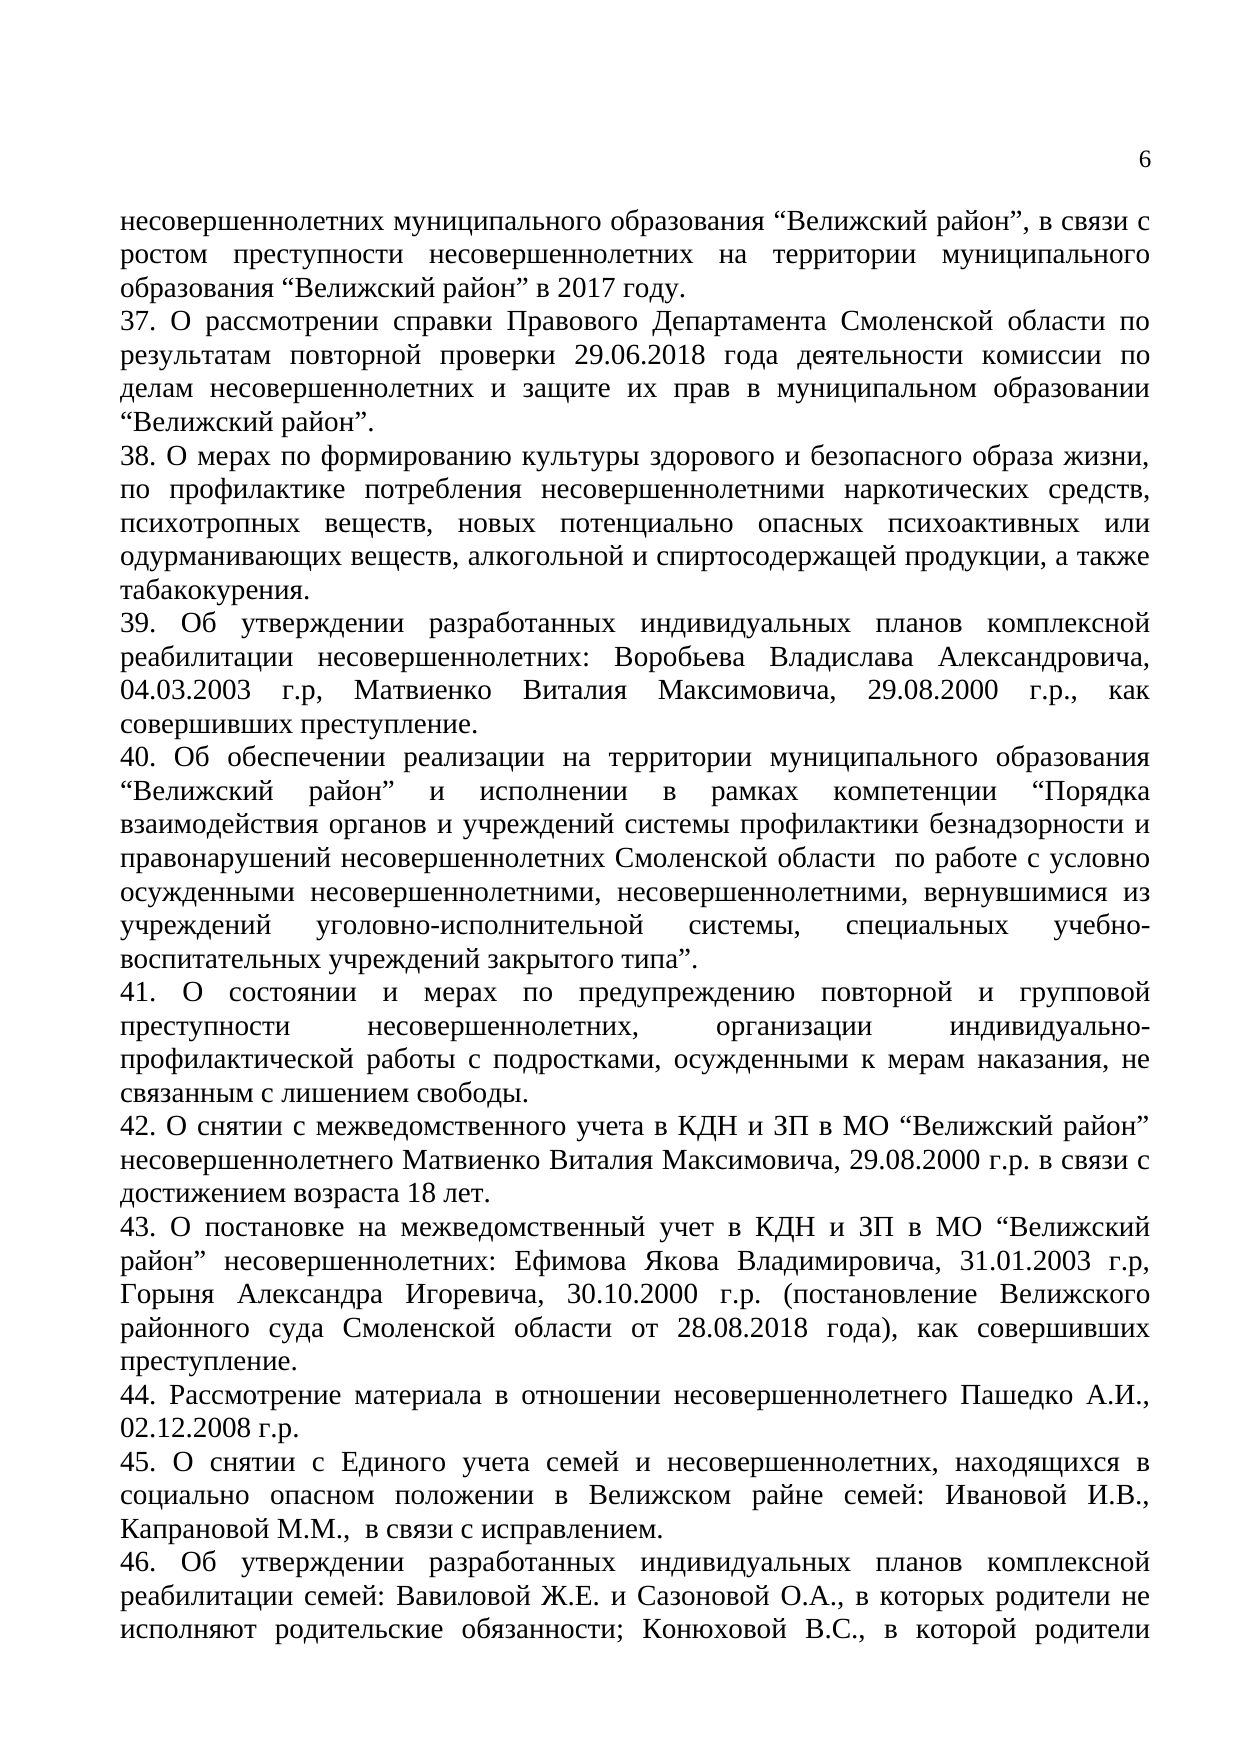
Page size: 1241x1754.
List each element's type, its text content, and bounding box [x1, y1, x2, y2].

text 45. О снятии с Единого учета семей и несовершеннолетних, находящихся в социально опасном положении в Велижском райне семей: Ивановой И.В., Капрановой М.М., в связи с исправлением. [120, 1444, 1151, 1544]
text 41. О состоянии и мерах по предупреждению повторной и групповой преступности несовершеннолетних, организации индивидуально-профилактической работы с подростками, осужденными к мерам наказания, не связанным с лишением свободы. [120, 974, 1151, 1108]
text 44. Рассмотрение материала в отношении несовершеннолетнего Пашедко А.И., 02.12.2008 г.р. [120, 1377, 1151, 1444]
text 43. О постановке на межведомственный учет в КДН и ЗП в МО “Велижский район” несовершеннолетних: Ефимова Якова Владимировича, 31.01.2003 г.р, Горыня Александра Игоревича, 30.10.2000 г.р. (постановление Велижского районного суда Смоленской области от 28.08.2018 года), как совершивших преступление. [120, 1209, 1151, 1377]
text несовершеннолетних муниципального образования “Велижский район”, в связи с ростом преступности несовершеннолетних на территории муниципального образования “Велижский район” в 2017 году. [120, 203, 1151, 303]
text 39. Об утверждении разработанных индивидуальных планов комплексной реабилитации несовершеннолетних: Воробьева Владислава Александровича, 04.03.2003 г.р, Матвиенко Виталия Максимовича, 29.08.2000 г.р., как совершивших преступление. [120, 605, 1151, 739]
text 46. Об утверждении разработанных индивидуальных планов комплексной реабилитации семей: Вавиловой Ж.Е. и Сазоновой О.А., в которых родители не исполняют родительские обязанности; Конюховой В.С., в которой родители [120, 1544, 1151, 1645]
text 40. Об обеспечении реализации на территории муниципального образования “Велижский район” и исполнении в рамках компетенции “Порядка взаимодействия органов и учреждений системы профилактики безнадзорности и правонарушений несовершеннолетних Смоленской области по работе с условно осужденными несовершеннолетними, несовершеннолетними, вернувшимися из учреждений уголовно-исполнительной системы, специальных учебно-воспитательных учреждений закрытого типа”. [120, 739, 1151, 974]
text 42. О снятии с межведомственного учета в КДН и ЗП в МО “Велижский район” несовершеннолетнего Матвиенко Виталия Максимовича, 29.08.2000 г.р. в связи с достижением возраста 18 лет. [120, 1108, 1151, 1209]
text 37. О рассмотрении справки Правового Департамента Смоленской области по результатам повторной проверки 29.06.2018 года деятельности комиссии по делам несовершеннолетних и защите их прав в муниципальном образовании “Велижский район”. [120, 303, 1151, 438]
text 38. О мерах по формированию культуры здорового и безопасного образа жизни, по профилактике потребления несовершеннолетними наркотических средств, психотропных веществ, новых потенциально опасных психоактивных или одурманивающих веществ, алкогольной и спиртосодержащей продукции, а также табакокурения. [120, 438, 1151, 605]
